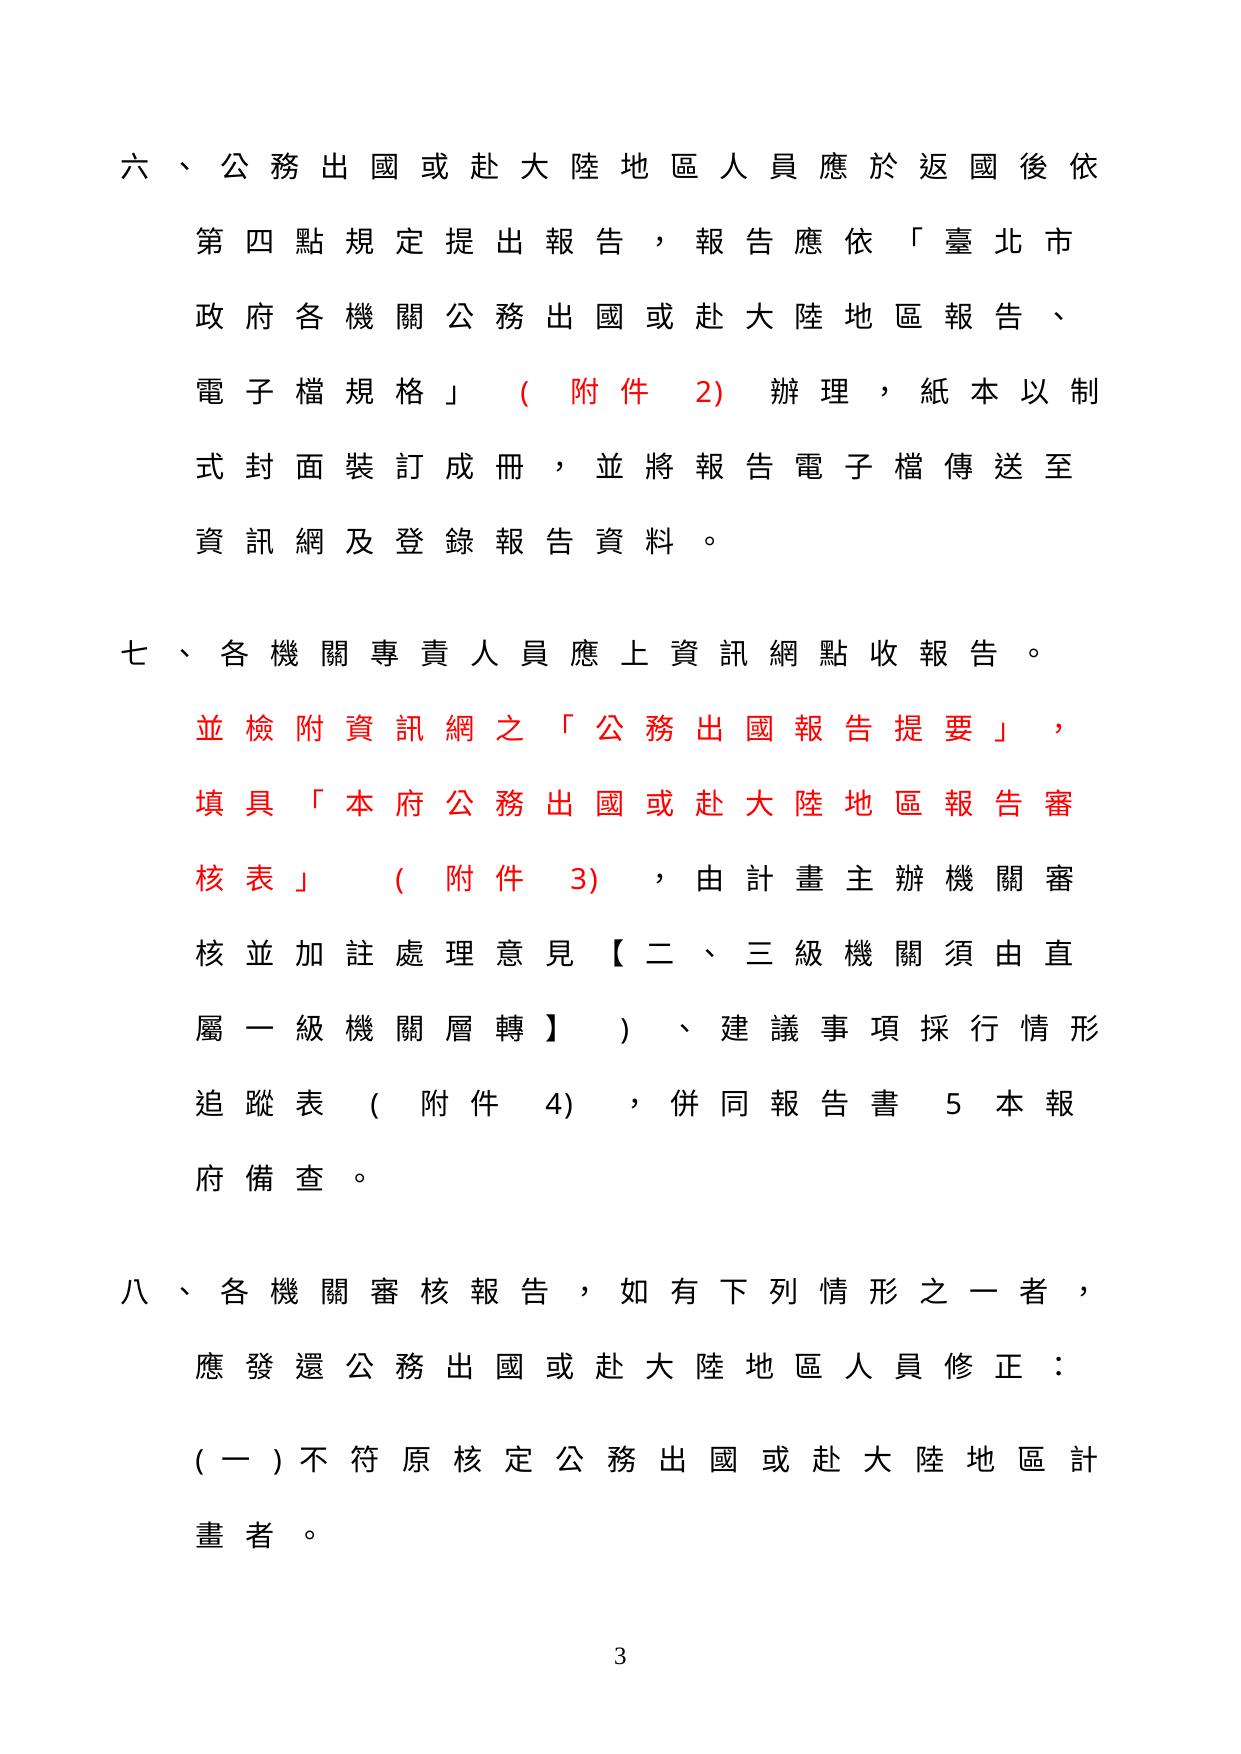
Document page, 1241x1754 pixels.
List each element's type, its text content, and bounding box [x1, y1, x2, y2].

text (一)不符原核定公務出國或赴大陸地區計畫者。 [182, 1421, 1120, 1571]
text 六、公務出國或赴大陸地區人員應於返國後依第四點規定提出報告，報告應依「臺北市政府各機關公務出國或赴大陸地區報告、電子檔規格」(附件2)辦理，紙本以制式封面裝訂成冊，並將報告電子檔傳送至資訊網及登錄報告資料。 [120, 127, 1120, 577]
text 八、各機關審核報告，如有下列情形之一者，應發還公務出國或赴大陸地區人員修正： [120, 1252, 1120, 1402]
text 七、各機關專責人員應上資訊網點收報告。並檢附資訊網之「公務出國報告提要」，填具「本府公務出國或赴大陸地區報告審核表」 (附件3)，由計畫主辦機關審核並加註處理意見【二、三級機關須由直屬一級機關層轉】)、建議事項採行情形追蹤表(附件4)，併同報告書5本報府備查。 [120, 614, 1120, 1214]
